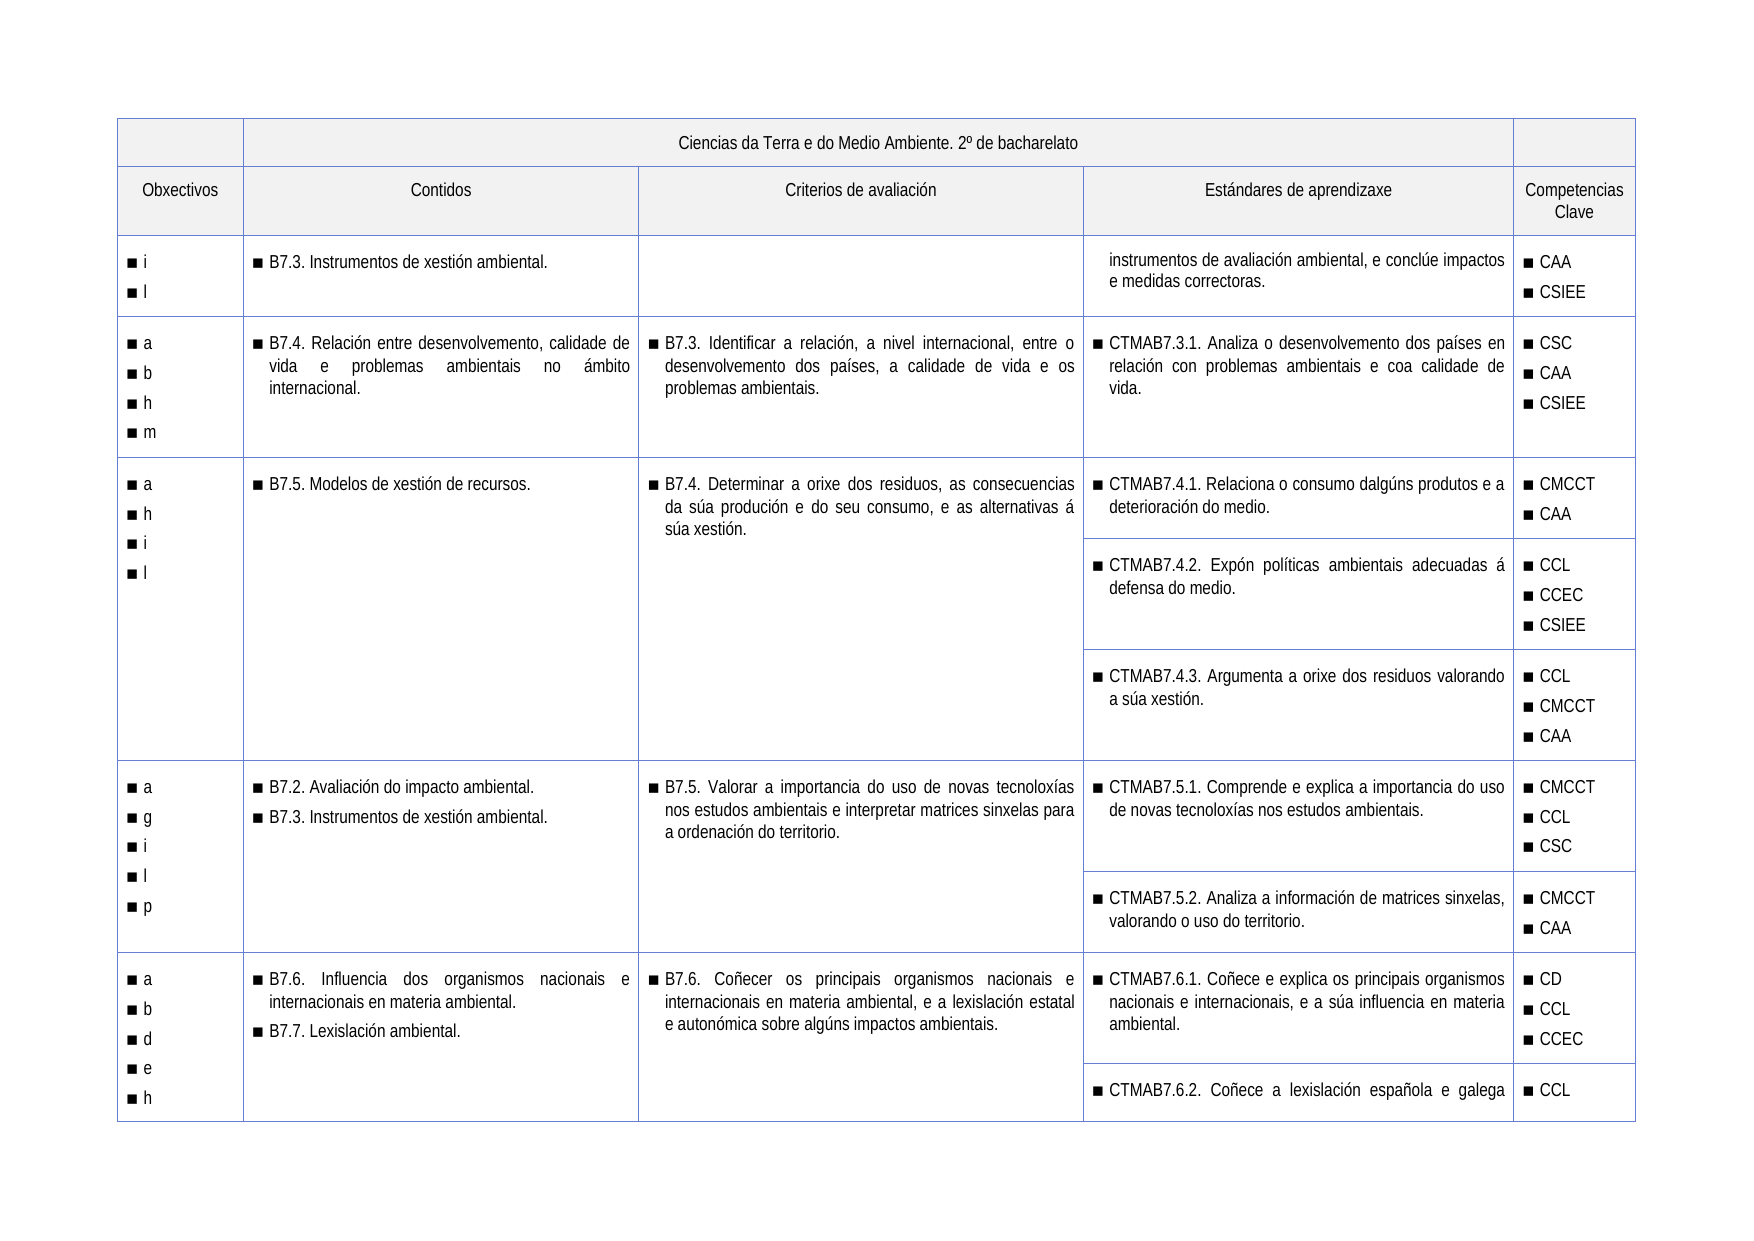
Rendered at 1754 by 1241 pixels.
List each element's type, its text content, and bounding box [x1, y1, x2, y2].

table_cell instrumentos de avaliación ambiental, e conclúe impactos e medidas correctoras. [1084, 236, 1513, 316]
table_cell CCL CAA [1514, 1064, 1635, 1121]
table_cell B7.4. Determinar a orixe dos residuos, as consecuencias da súa produción e do seu consumo, e as alternativas á súa xestión. [639, 458, 1083, 760]
table_header [1514, 119, 1635, 166]
table_cell Contidos [244, 167, 638, 235]
table_cell g i l [118, 236, 243, 316]
table_cell CMCCT CAA [1514, 872, 1635, 952]
table_cell CTMAB7.3.1. Analiza o desenvolvemento dos países en relación con problemas ambientais e coa calidade de vida. [1084, 317, 1513, 457]
table_cell CTMAB7.5.1. Comprende e explica a importancia do uso de novas tecnoloxías nos estudos ambientais. [1084, 761, 1513, 871]
table_cell B7.3. Identificar a relación, a nivel internacional, entre o desenvolvemento dos países, a calidade de vida e os problemas ambientais. [639, 317, 1083, 457]
table_cell [639, 236, 1083, 316]
table_cell a g i l p [118, 761, 243, 952]
table_cell B7.4. Relación entre desenvolvemento, calidade de vida e problemas ambientais no ámbito internacional. [244, 317, 638, 457]
table_cell B7.6. Coñecer os principais organismos nacionais e internacionais en materia ambiental, e a lexislación estatal e autonómica sobre algúns impactos ambientais. [639, 953, 1083, 1121]
table_cell CTMAB7.4.3. Argumenta a orixe dos residuos valorando a súa xestión. [1084, 650, 1513, 760]
table_cell CD CCL CCEC [1514, 953, 1635, 1063]
table_cell CTMAB7.6.2. Coñece a lexislación española e galega [1084, 1064, 1513, 1121]
table_cell a b d e h p [118, 953, 243, 1121]
table_header Ciencias da Terra e do Medio Ambiente. 2º de bacharelato [244, 119, 1513, 166]
table_cell B7.5. Modelos de xestión de recursos. [244, 458, 638, 760]
table_cell CMCCT CCL CSC [1514, 761, 1635, 871]
table_cell CTMAB7.4.2. Expón políticas ambientais adecuadas á defensa do medio. [1084, 539, 1513, 649]
table_cell B7.5. Valorar a importancia do uso de novas tecnoloxías nos estudos ambientais e interpretar matrices sinxelas para a ordenación do territorio. [639, 761, 1083, 952]
table_cell Competencias Clave [1514, 167, 1635, 235]
table_cell Estándares de aprendizaxe [1084, 167, 1513, 235]
table_cell CSC CAA CSIEE [1514, 317, 1635, 457]
table_cell B7.2. Avaliación do impacto ambiental. B7.3. Instrumentos de xestión ambiental. [244, 761, 638, 952]
table_cell CCL CMCCT CAA [1514, 650, 1635, 760]
table_cell Obxectivos [118, 167, 243, 235]
table_cell a b h m [118, 317, 243, 457]
table_cell a h i l [118, 458, 243, 760]
table_header [118, 119, 243, 166]
table_cell CD CAA CSIEE [1514, 236, 1635, 316]
table_cell CTMAB7.5.2. Analiza a información de matrices sinxelas, valorando o uso do territorio. [1084, 872, 1513, 952]
table_cell CMCCT CAA [1514, 458, 1635, 538]
table_cell CTMAB7.4.1. Relaciona o consumo dalgúns produtos e a deterioración do medio. [1084, 458, 1513, 538]
table_cell CCL CCEC CSIEE [1514, 539, 1635, 649]
table_cell CTMAB7.6.1. Coñece e explica os principais organismos nacionais e internacionais, e a súa influencia en materia ambiental. [1084, 953, 1513, 1063]
table_cell B7.6. Influencia dos organismos nacionais e internacionais en materia ambiental. B7.7. Lexislación ambiental. [244, 953, 638, 1121]
table_cell B7.2. Avaliación do impacto ambiental. B7.3. Instrumentos de xestión ambiental. [244, 236, 638, 316]
table_cell Criterios de avaliación [639, 167, 1083, 235]
